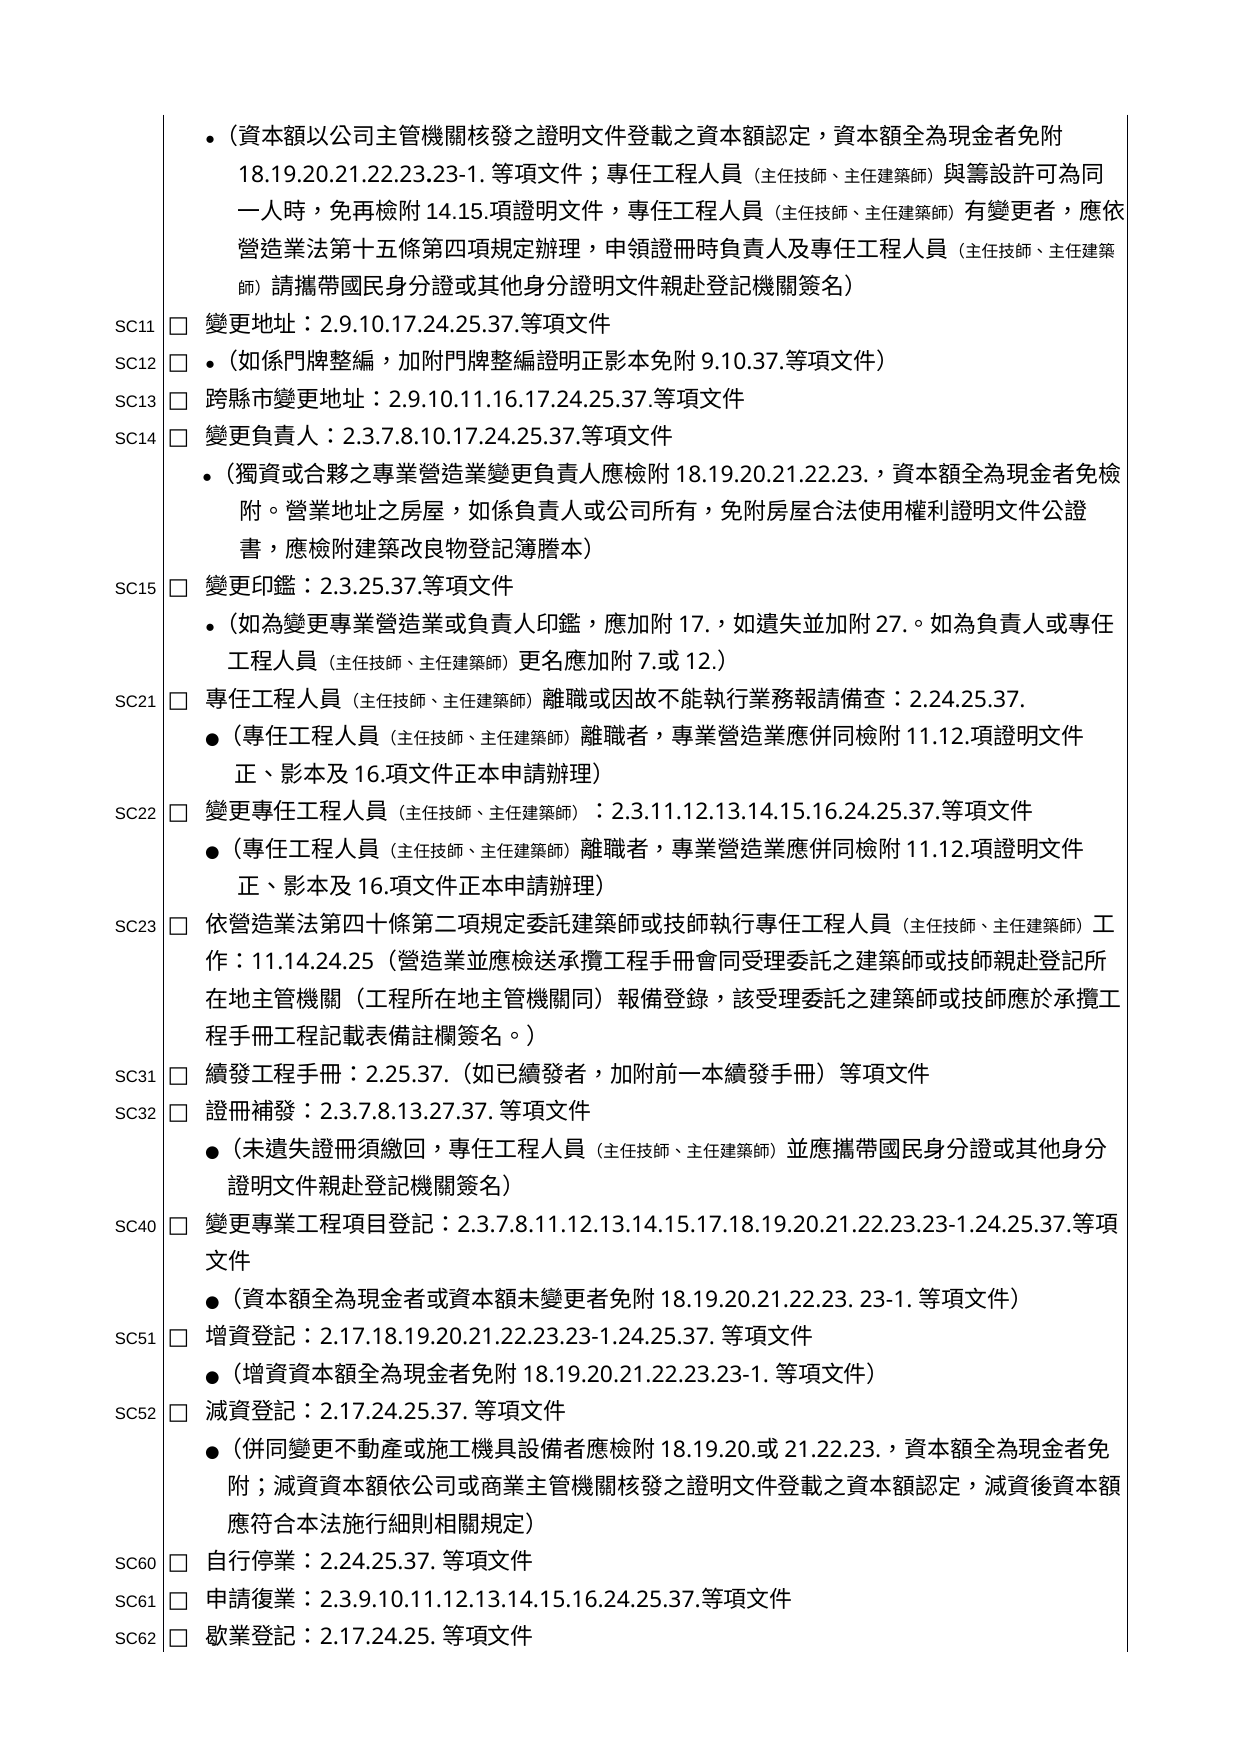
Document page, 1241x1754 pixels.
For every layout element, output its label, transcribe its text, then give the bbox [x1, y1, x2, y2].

table_cell 歇業登記：2.17.24.25. 等項文件 [201, 1615, 1127, 1652]
table_cell SC15 [111, 565, 163, 677]
table_cell SC32 [111, 1090, 163, 1202]
table_cell 減資登記：2.17.24.25.37. 等項文件 ●（併同變更不動產或施工機具設備者應檢附18.19.20.或21.22.23.，資本額全為現金者免附；減資資本額依公司或商業主管機關核發之證明文件登載之資本額認定，減資後資本額應符合本法施行細則相關規定） [201, 1390, 1127, 1539]
table_cell □ [164, 790, 201, 902]
table_cell ●（資本額以公司主管機關核發之證明文件登載之資本額認定，資本額全為現金者免附18.19.20.21.22.23.23-1. 等項文件；專任工程人員（主任技師、主任建築師）與籌設許可為同一人時，免再檢附14.15.項證明文件，專任工程人員（主任技師、主任建築師）有變更者，應依營造業法第十五條第四項規定辦理，申領證冊時負責人及專任工程人員（主任技師、主任建築師）請攜帶國民身分證或其他身分證明文件親赴登記機關簽名） [201, 115, 1127, 302]
table_cell □ [164, 415, 201, 564]
table_cell 申請復業：2.3.9.10.11.12.13.14.15.16.24.25.37.等項文件 [201, 1577, 1127, 1614]
table_cell 變更專業工程項目登記：2.3.7.8.11.12.13.14.15.17.18.19.20.21.22.23.23-1.24.25.37.等項文件 ●（資本額全為現金者或資本額未變更者免附18.19.20.21.22.23. 23-1. 等項文件） [201, 1202, 1127, 1314]
table_cell □ [164, 1390, 201, 1539]
table_cell SC31 [111, 1052, 163, 1089]
table_cell SC60 [111, 1540, 163, 1577]
table_cell SC62 [111, 1615, 163, 1652]
table_cell 變更專任工程人員（主任技師、主任建築師）：2.3.11.12.13.14.15.16.24.25.37.等項文件 ●（專任工程人員（主任技師、主任建築師）離職者，專業營造業應併同檢附11.12.項證明文件正、影本及16.項文件正本申請辦理） [201, 790, 1127, 902]
table_cell SC13 [111, 377, 163, 414]
table_cell 變更印鑑：2.3.25.37.等項文件 ●（如為變更專業營造業或負責人印鑑，應加附17.，如遺失並加附27.。如為負責人或專任工程人員（主任技師、主任建築師）更名應加附7.或12.） [201, 565, 1127, 677]
table_cell □ [164, 377, 201, 414]
table_cell 增資登記：2.17.18.19.20.21.22.23.23-1.24.25.37. 等項文件 ●（增資資本額全為現金者免附18.19.20.21.22.23.23-1. 等項文件） [201, 1315, 1127, 1389]
table_cell SC23 [111, 902, 163, 1052]
table_cell □ [164, 902, 201, 1052]
table_cell □□ [164, 302, 201, 377]
table_cell SC21 [111, 677, 163, 789]
table_cell [164, 115, 201, 302]
table_cell □ [164, 1615, 201, 1652]
table_cell 變更負責人：2.3.7.8.10.17.24.25.37.等項文件 ●（獨資或合夥之專業營造業變更負責人應檢附18.19.20.21.22.23.，資本額全為現金者免檢附。營業地址之房屋，如係負責人或公司所有，免附房屋合法使用權利證明文件公證書，應檢附建築改良物登記簿謄本） [201, 415, 1127, 564]
table_cell SC11 SC12 [111, 302, 163, 377]
table_cell □ [164, 1202, 201, 1314]
table_cell □ [164, 1052, 201, 1089]
table_cell 變更地址：2.9.10.17.24.25.37.等項文件 ●（如係門牌整編，加附門牌整編證明正影本免附9.10.37.等項文件） [201, 302, 1127, 377]
table_cell □ [164, 1090, 201, 1202]
table_cell SC40 [111, 1202, 163, 1314]
table_cell SC14 [111, 415, 163, 564]
table_cell □ [164, 1577, 201, 1614]
table_cell 跨縣市變更地址：2.9.10.11.16.17.24.25.37.等項文件 [201, 377, 1127, 414]
table_cell □ [164, 677, 201, 789]
table_cell 專任工程人員（主任技師、主任建築師）離職或因故不能執行業務報請備查：2.24.25.37. ●（專任工程人員（主任技師、主任建築師）離職者，專業營造業應併同檢附11.12.項證明文件正、影本及16.項文件正本申請辦理） [201, 677, 1127, 789]
table_cell □ [164, 1540, 201, 1577]
table_cell [111, 115, 163, 302]
table_cell SC61 [111, 1577, 163, 1614]
table_cell SC22 [111, 790, 163, 902]
table_cell 證冊補發：2.3.7.8.13.27.37. 等項文件 ●（未遺失證冊須繳回，專任工程人員（主任技師、主任建築師）並應攜帶國民身分證或其他身分證明文件親赴登記機關簽名） [201, 1090, 1127, 1202]
table_cell □ [164, 1315, 201, 1389]
table_cell 依營造業法第四十條第二項規定委託建築師或技師執行專任工程人員（主任技師、主任建築師）工作：11.14.24.25（營造業並應檢送承攬工程手冊會同受理委託之建築師或技師親赴登記所在地主管機關（工程所在地主管機關同）報備登錄，該受理委託之建築師或技師應於承攬工程手冊工程記載表備註欄簽名。） [201, 902, 1127, 1052]
table_cell SC52 [111, 1390, 163, 1539]
table_cell SC51 [111, 1315, 163, 1389]
table_cell 續發工程手冊：2.25.37.（如已續發者，加附前一本續發手冊）等項文件 [201, 1052, 1127, 1089]
table_cell 自行停業：2.24.25.37. 等項文件 [201, 1540, 1127, 1577]
table_cell □ [164, 565, 201, 677]
